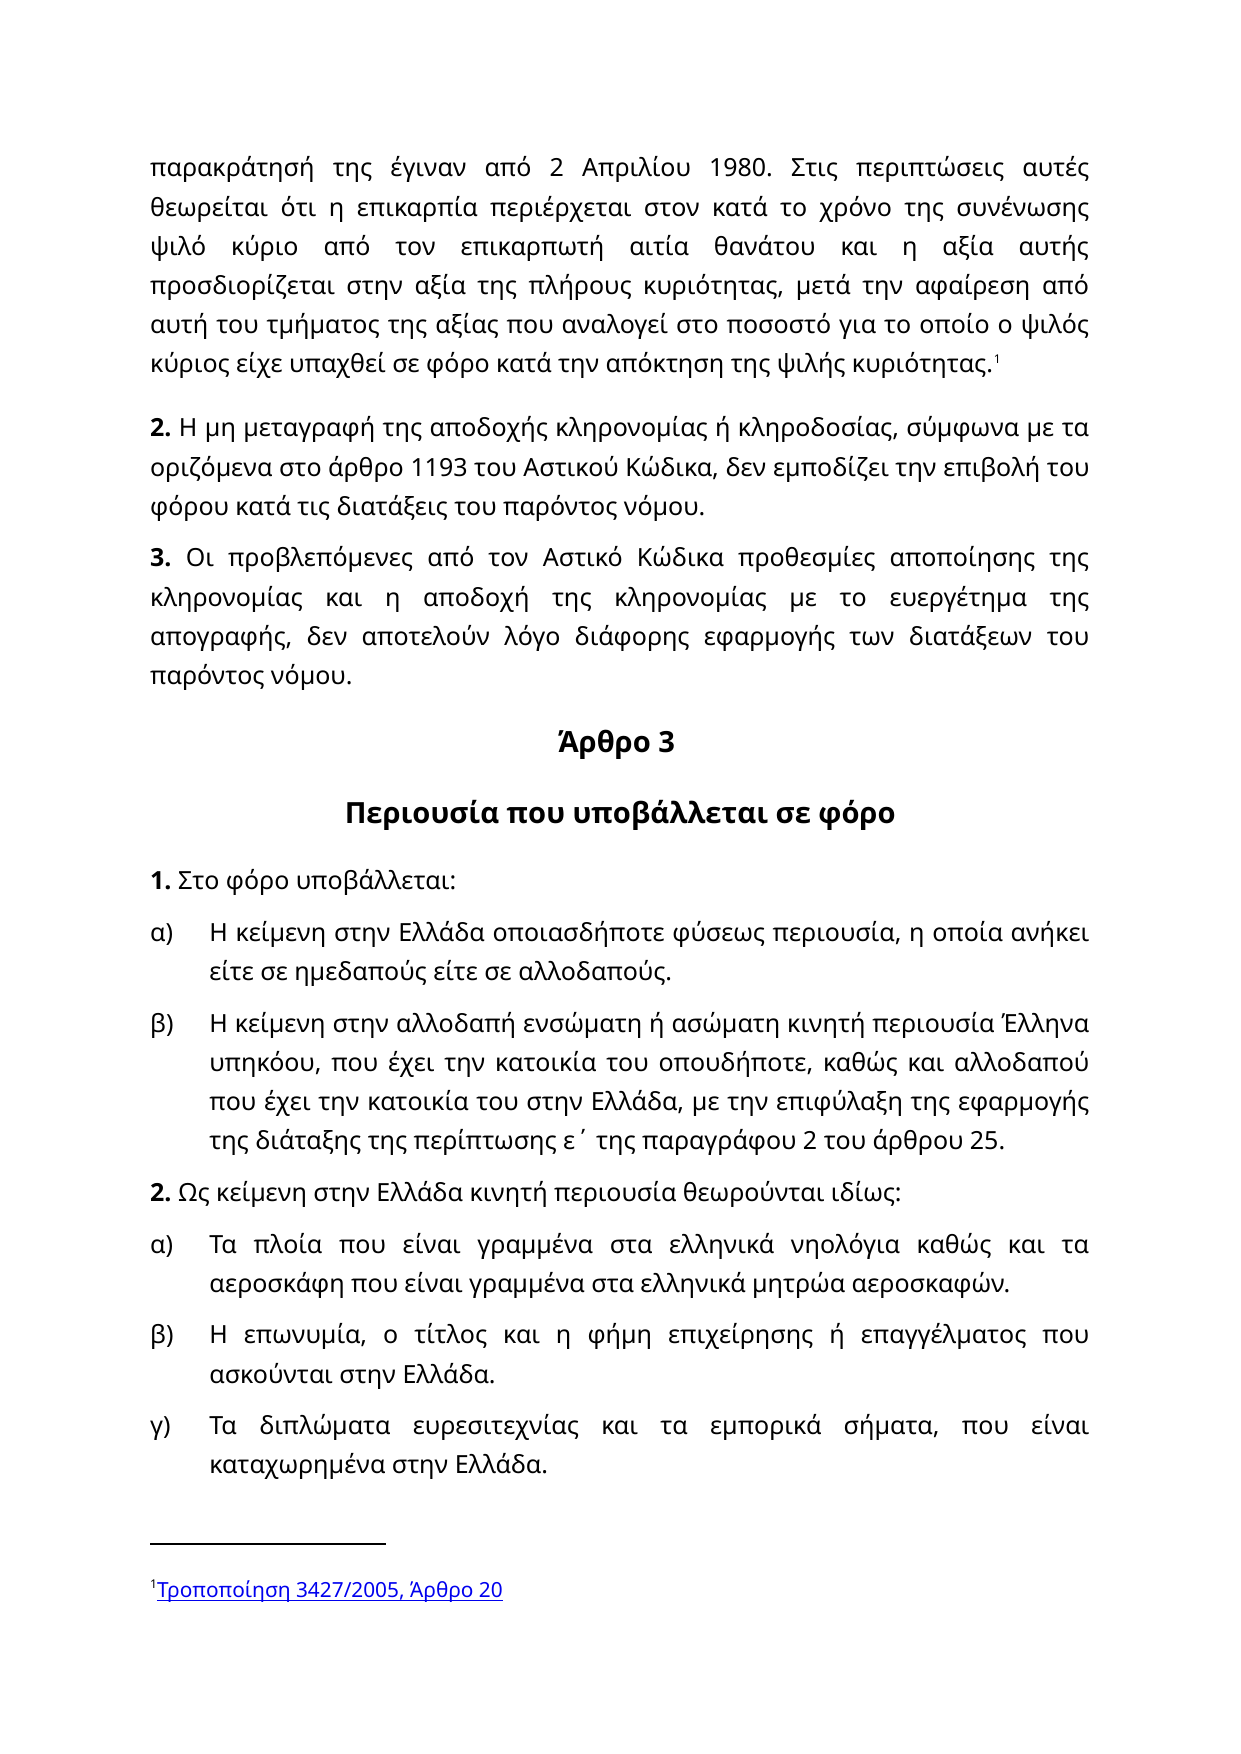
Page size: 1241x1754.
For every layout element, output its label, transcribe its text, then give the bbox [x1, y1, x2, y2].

text 3. Οι προβλεπόμενες από τον Αστικό Κώδικα προθεσμίες αποποίησης της κληρονομίας και η αποδοχή της κληρονομίας με το ευεργέτημα της απογραφής, δεν αποτελούν λόγο διάφορης εφαρμογής των διατάξεων του παρόντος νόμου. [150, 540, 1090, 692]
subtitle Άρθρο 3 [150, 722, 1090, 761]
text 2. Η μη μεταγραφή της αποδοχής κληρονομίας ή κληροδοσίας, σύμφωνα με τα οριζόμενα στο άρθρο 1193 του Αστικού Κώδικα, δεν εμποδίζει την επιβολή του φόρου κατά τις διατάξεις του παρόντος νόμου. [150, 410, 1090, 522]
list α) Η κείμενη στην Ελλάδα οποιασδήποτε φύσεως περιουσία, η οποία ανήκει είτε σε ημεδαπούς είτε σε αλλοδαπούς. [150, 914, 1090, 988]
text παρακράτησή της έγιναν από 2 Απριλίου 1980. Στις περιπτώσεις αυτές θεωρείται ότι η επικαρπία περιέρχεται στον κατά το χρόνο της συνένωσης ψιλό κύριο από τον επικαρπωτή αιτία θανάτου και η αξία αυτής προσδιορίζεται στην αξία της πλήρους κυριότητας, μετά την αφαίρεση από αυτή του τμήματος της αξίας που αναλογεί στο ποσοστό για το οποίο ο ψιλός κύριος είχε υπαχθεί σε φόρο κατά την απόκτηση της ψιλής κυριότητας. [150, 150, 1090, 380]
text 1. Στο φόρο υποβάλλεται: [150, 863, 1090, 897]
list β) Η κείμενη στην αλλοδαπή ενσώματη ή ασώματη κινητή περιουσία Έλληνα υπηκόου, που έχει την κατοικία του οπουδήποτε, καθώς και αλλοδαπού που έχει την κατοικία του στην Ελλάδα, με την επιφύλαξη της εφαρμογής της διάταξης της περίπτωσης ε΄ της παραγράφου 2 του άρθρου 25. [150, 1005, 1090, 1157]
text Τροποποίηση 3427/2005, Άρθρο 20 [150, 1576, 1090, 1604]
text 2. Ως κείμενη στην Ελλάδα κινητή περιουσία θεωρούνται ιδίως: [150, 1174, 1090, 1209]
list α) Τα πλοία που είναι γραμμένα στα ελληνικά νηολόγια καθώς και τα αεροσκάφη που είναι γραμμένα στα ελληνικά μητρώα αεροσκαφών. [150, 1226, 1090, 1299]
list β) Η επωνυμία, ο τίτλος και η φήμη επιχείρησης ή επαγγέλματος που ασκούνται στην Ελλάδα. [150, 1317, 1090, 1390]
list γ) Τα διπλώματα ευρεσιτεχνίας και τα εμπορικά σήματα, που είναι καταχωρημένα στην Ελλάδα. [150, 1408, 1090, 1481]
subtitle Περιουσία που υποβάλλεται σε φόρο [150, 792, 1090, 832]
